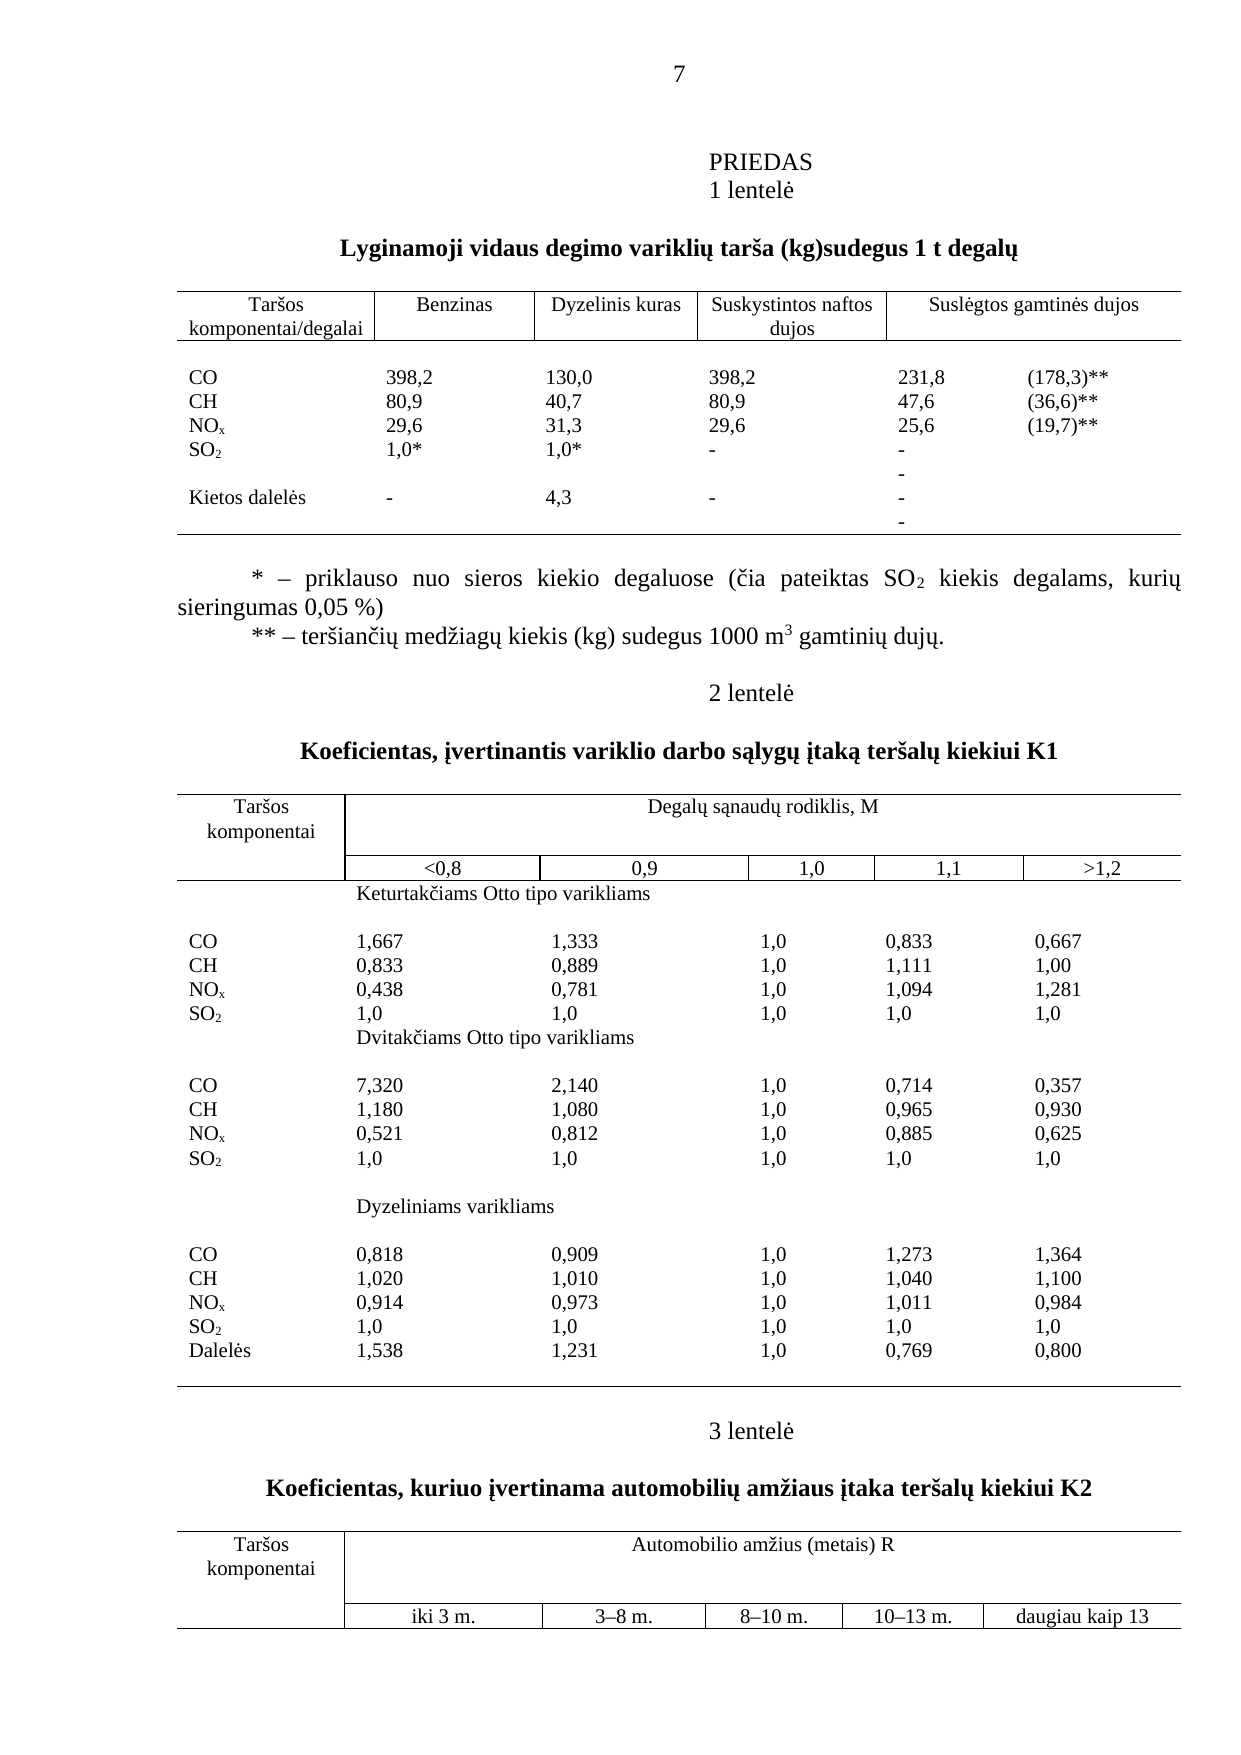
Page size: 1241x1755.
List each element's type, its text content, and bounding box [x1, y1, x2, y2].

table_cell 1,011 [874, 1290, 1023, 1314]
table_cell 80,9 [698, 389, 887, 413]
table_cell 1,333 [540, 929, 749, 953]
table_cell CH [177, 1266, 345, 1290]
table_cell 1,1 [875, 856, 1023, 880]
table_cell daugiau kaip 13 [984, 1604, 1181, 1628]
table_cell 0,812 [540, 1121, 749, 1145]
table_cell 1,180 [345, 1097, 540, 1121]
table_cell CH [177, 389, 374, 413]
table_cell 1,0 [749, 1121, 874, 1145]
table_cell 47,6 [887, 389, 1016, 413]
text ** – teršiančių medžiagų kiekis (kg) sudegus 1000 m3 gamtinių dujų. [177, 621, 1181, 650]
table_cell 1,020 [345, 1266, 540, 1290]
table_cell 0,818 [345, 1242, 540, 1266]
table_cell 1,0 [749, 929, 874, 953]
table_cell 1,0 [749, 1242, 874, 1266]
table_cell SO2 [177, 1001, 345, 1025]
table_cell 0,833 [345, 953, 540, 977]
table_cell [749, 1362, 874, 1386]
table_cell CO [177, 365, 374, 389]
table_cell 130,0 [534, 365, 697, 389]
table_cell (19,7)** [1016, 413, 1181, 437]
table_cell [177, 881, 345, 929]
table_header Benzinas [375, 292, 534, 340]
table_cell 1,0 [1023, 1314, 1181, 1338]
table_cell 0,930 [1023, 1097, 1181, 1121]
table_cell 0,984 [1023, 1290, 1181, 1314]
table_cell 1,0* [534, 437, 697, 485]
table_cell 1,0 [749, 1097, 874, 1121]
table_cell 1,040 [874, 1266, 1023, 1290]
table_cell 1,538 [345, 1338, 540, 1362]
table_cell SO2 [177, 1145, 345, 1169]
table_cell 0,521 [345, 1121, 540, 1145]
table_cell 29,6 [698, 413, 887, 437]
table_cell 0,9 [541, 856, 748, 880]
table_cell 40,7 [534, 389, 697, 413]
table_cell 1,111 [874, 953, 1023, 977]
table_cell 7,320 [345, 1073, 540, 1097]
table_cell 1,100 [1023, 1266, 1181, 1290]
text PRIEDAS [177, 147, 1181, 176]
table_cell 0,800 [1023, 1338, 1181, 1362]
table_cell 1,281 [1023, 977, 1181, 1001]
table_cell 0,914 [345, 1290, 540, 1314]
table_cell [887, 341, 1016, 365]
table_cell CH [177, 1097, 345, 1121]
table_cell 1,0 [540, 1314, 749, 1338]
table_cell 0,438 [345, 977, 540, 1001]
table_cell 4,3 [534, 485, 697, 534]
table_cell 1,231 [540, 1338, 749, 1362]
table_cell 1,0 [874, 1001, 1023, 1025]
table_cell 1,0 [1023, 1001, 1181, 1025]
table_cell [1023, 1362, 1181, 1386]
table_cell 1,667 [345, 929, 540, 953]
table_cell Dalelės [177, 1338, 345, 1362]
table_cell 1,0 [540, 1145, 749, 1169]
table_cell Keturtakčiams Otto tipo varikliams [345, 881, 1181, 929]
table_cell iki 3 m. [345, 1604, 542, 1628]
table_cell 1,0 [540, 1001, 749, 1025]
table_cell 0,714 [874, 1073, 1023, 1097]
table_cell 0,909 [540, 1242, 749, 1266]
table_cell 1,0 [749, 1001, 874, 1025]
table_cell 0,965 [874, 1097, 1023, 1121]
table_cell 0,769 [874, 1338, 1023, 1362]
table_cell NOx [177, 1290, 345, 1314]
table_cell 2,140 [540, 1073, 749, 1097]
table_cell [874, 1170, 1023, 1193]
table_cell - [698, 485, 887, 534]
table_cell 1,0 [1023, 1145, 1181, 1169]
table_cell - - [887, 437, 1016, 485]
table_cell 1,273 [874, 1242, 1023, 1266]
table_cell [1016, 437, 1181, 485]
table_cell [177, 341, 374, 365]
table_cell CH [177, 953, 345, 977]
table_cell 398,2 [375, 365, 534, 389]
table_cell 231,8 [887, 365, 1016, 389]
text Lyginamoji vidaus degimo variklių tarša (kg)sudegus 1 t degalų [177, 233, 1181, 262]
table_cell 1,0 [874, 1314, 1023, 1338]
table_cell SO2 [177, 437, 374, 485]
table_cell [177, 1362, 345, 1386]
table_cell [874, 1362, 1023, 1386]
table_cell (178,3)** [1016, 365, 1181, 389]
table_cell - - [887, 485, 1016, 534]
table_cell 1,080 [540, 1097, 749, 1121]
table_cell 0,667 [1023, 929, 1181, 953]
table_cell 0,973 [540, 1290, 749, 1314]
table_header Taršos komponentai [177, 1532, 344, 1628]
table_cell NOx [177, 1121, 345, 1145]
table_cell 1,094 [874, 977, 1023, 1001]
table_cell [534, 341, 697, 365]
table_cell 0,625 [1023, 1121, 1181, 1145]
table_cell Dvitakčiams Otto tipo varikliams [345, 1025, 1181, 1073]
text Koeficientas, kuriuo įvertinama automobilių amžiaus įtaka teršalų kiekiui K2 [177, 1473, 1181, 1502]
table_cell 0,885 [874, 1121, 1023, 1145]
table_cell 1,00 [1023, 953, 1181, 977]
table_cell [1016, 485, 1181, 534]
table_cell 10–13 m. [843, 1604, 983, 1628]
table_header Degalų sąnaudų rodiklis, M [346, 795, 1181, 854]
table_cell Dyzeliniams varikliams [345, 1194, 1181, 1242]
table_cell [749, 1170, 874, 1193]
text 2 lentelė [177, 678, 1181, 707]
table_header Suslėgtos gamtinės dujos [887, 292, 1181, 340]
table_cell >1,2 [1024, 856, 1181, 880]
table_cell 8–10 m. [706, 1604, 842, 1628]
table_cell [375, 341, 534, 365]
table_header Taršos komponentai/degalai [177, 292, 374, 340]
table_cell Kietos dalelės [177, 485, 374, 534]
table_cell 3–8 m. [543, 1604, 705, 1628]
table_cell [1016, 341, 1181, 365]
table_cell CO [177, 1073, 345, 1097]
table_cell 1,0 [749, 977, 874, 1001]
table_cell [177, 1025, 345, 1073]
table_cell 1,0 [345, 1145, 540, 1169]
text Koeficientas, įvertinantis variklio darbo sąlygų įtaką teršalų kiekiui K1 [177, 736, 1181, 765]
table_cell 80,9 [375, 389, 534, 413]
table_cell [345, 1170, 540, 1193]
table_cell <0,8 [346, 856, 539, 880]
table_cell [177, 1170, 345, 1193]
text 3 lentelė [177, 1416, 1181, 1444]
table_cell - [698, 437, 887, 485]
table_cell NOx [177, 977, 345, 1001]
table_cell 1,0 [749, 1338, 874, 1362]
table_cell [1023, 1170, 1181, 1193]
table_cell 1,0 [749, 1290, 874, 1314]
table_cell 1,0 [749, 1073, 874, 1097]
table_cell 1,0 [749, 1145, 874, 1169]
table_cell 0,833 [874, 929, 1023, 953]
table_cell 0,781 [540, 977, 749, 1001]
table_cell CO [177, 929, 345, 953]
table_cell 25,6 [887, 413, 1016, 437]
table_cell 29,6 [375, 413, 534, 437]
table_cell CO [177, 1242, 345, 1266]
table_cell (36,6)** [1016, 389, 1181, 413]
table_cell NOx [177, 413, 374, 437]
table_cell [698, 341, 887, 365]
table_cell 1,0 [749, 1266, 874, 1290]
table_cell 1,0 [749, 856, 874, 880]
table_cell 1,0 [749, 953, 874, 977]
table_header Suskystintos naftos dujos [698, 292, 886, 340]
text * – priklauso nuo sieros kiekio degaluose (čia pateiktas SO2 kiekis degalams, kurių sieringumas 0,05 %) [177, 563, 1181, 621]
table_cell 1,0* [375, 437, 534, 485]
table_cell [540, 1362, 749, 1386]
table_cell SO2 [177, 1314, 345, 1338]
table_cell [177, 1194, 345, 1242]
table_cell 1,010 [540, 1266, 749, 1290]
table_cell 1,0 [345, 1314, 540, 1338]
table_cell 1,0 [345, 1001, 540, 1025]
table_cell 31,3 [534, 413, 697, 437]
table_cell 1,0 [749, 1314, 874, 1338]
table_cell [345, 1362, 540, 1386]
table_cell 1,364 [1023, 1242, 1181, 1266]
table_header Automobilio amžius (metais) R [345, 1532, 1181, 1603]
text 1 lentelė [177, 176, 1181, 204]
table_cell 398,2 [698, 365, 887, 389]
table_cell [540, 1170, 749, 1193]
table_cell 0,357 [1023, 1073, 1181, 1097]
table_cell 0,889 [540, 953, 749, 977]
table_header Dyzelinis kuras [535, 292, 697, 340]
table_cell 1,0 [874, 1145, 1023, 1169]
table_header Taršos komponentai [177, 795, 344, 880]
table_cell - [375, 485, 534, 534]
